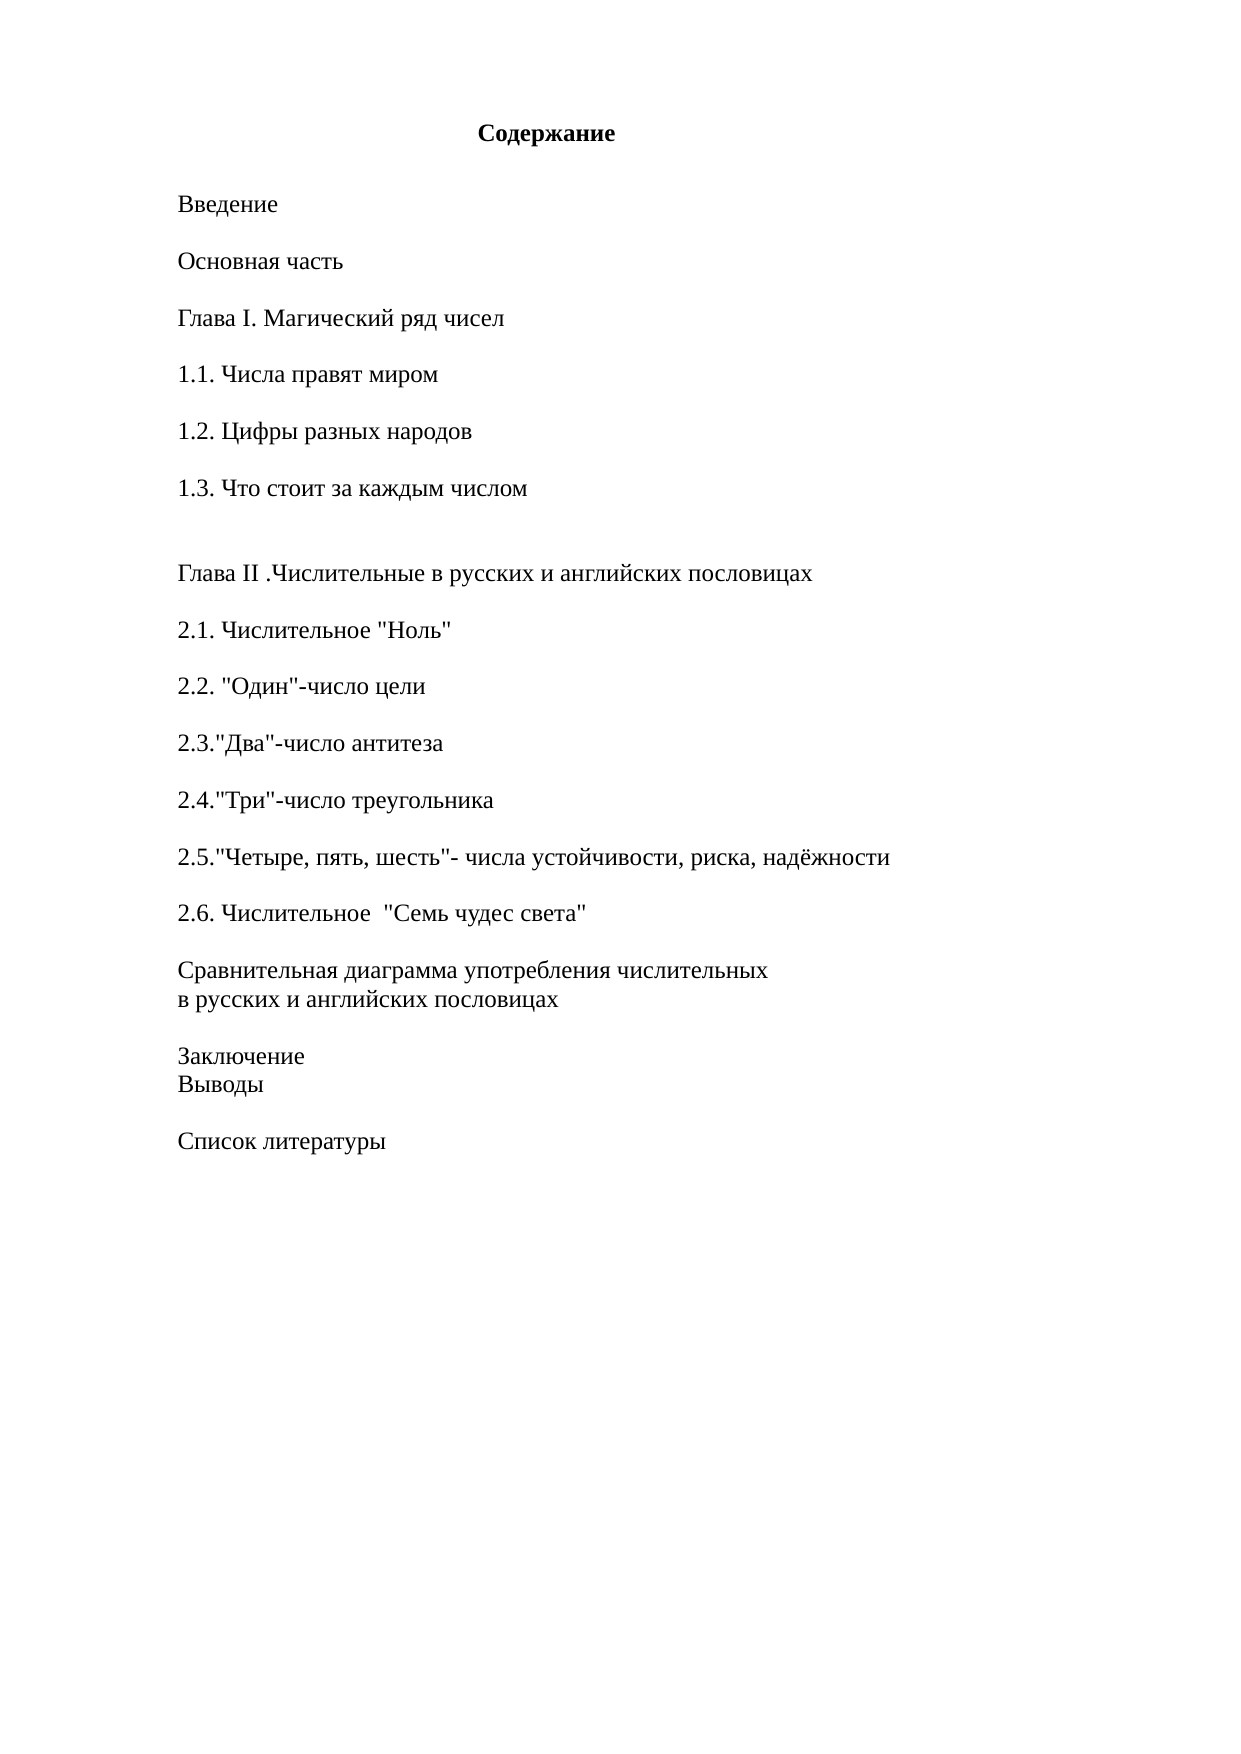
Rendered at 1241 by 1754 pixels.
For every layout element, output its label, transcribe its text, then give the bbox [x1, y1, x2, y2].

text 2.1. Числительное "Ноль" [177, 615, 1206, 643]
text 2.5."Четыре, пять, шесть"- числа устойчивости, риска, надёжности [177, 842, 1152, 871]
text Введение [177, 189, 1240, 218]
text Заключение [177, 1041, 1152, 1069]
text 2.3."Два"-число антитеза [177, 728, 1152, 757]
text Выводы [177, 1069, 1152, 1098]
text 2.6. Числительное "Семь чудес света" [177, 898, 1192, 927]
text Содержание [177, 118, 1093, 147]
text в русских и английских пословицах [177, 984, 1152, 1013]
text Сравнительная диаграмма употребления числительных [177, 955, 1152, 984]
text Глава II .Числительные в русских и английских пословицах [177, 558, 1152, 587]
text 1.3. Что стоит за каждым числом [177, 473, 1152, 502]
text 1.1. Числа правят миром [177, 359, 1152, 388]
text Глава I. Магический ряд чисел [177, 303, 1240, 332]
text Основная часть [177, 246, 1152, 275]
text Список литературы [177, 1126, 1158, 1155]
text 1.2. Цифры разных народов [177, 416, 1152, 445]
text 2.2. "Один"-число цели [177, 671, 1152, 700]
text 2.4."Три"-число треугольника [177, 785, 1152, 814]
